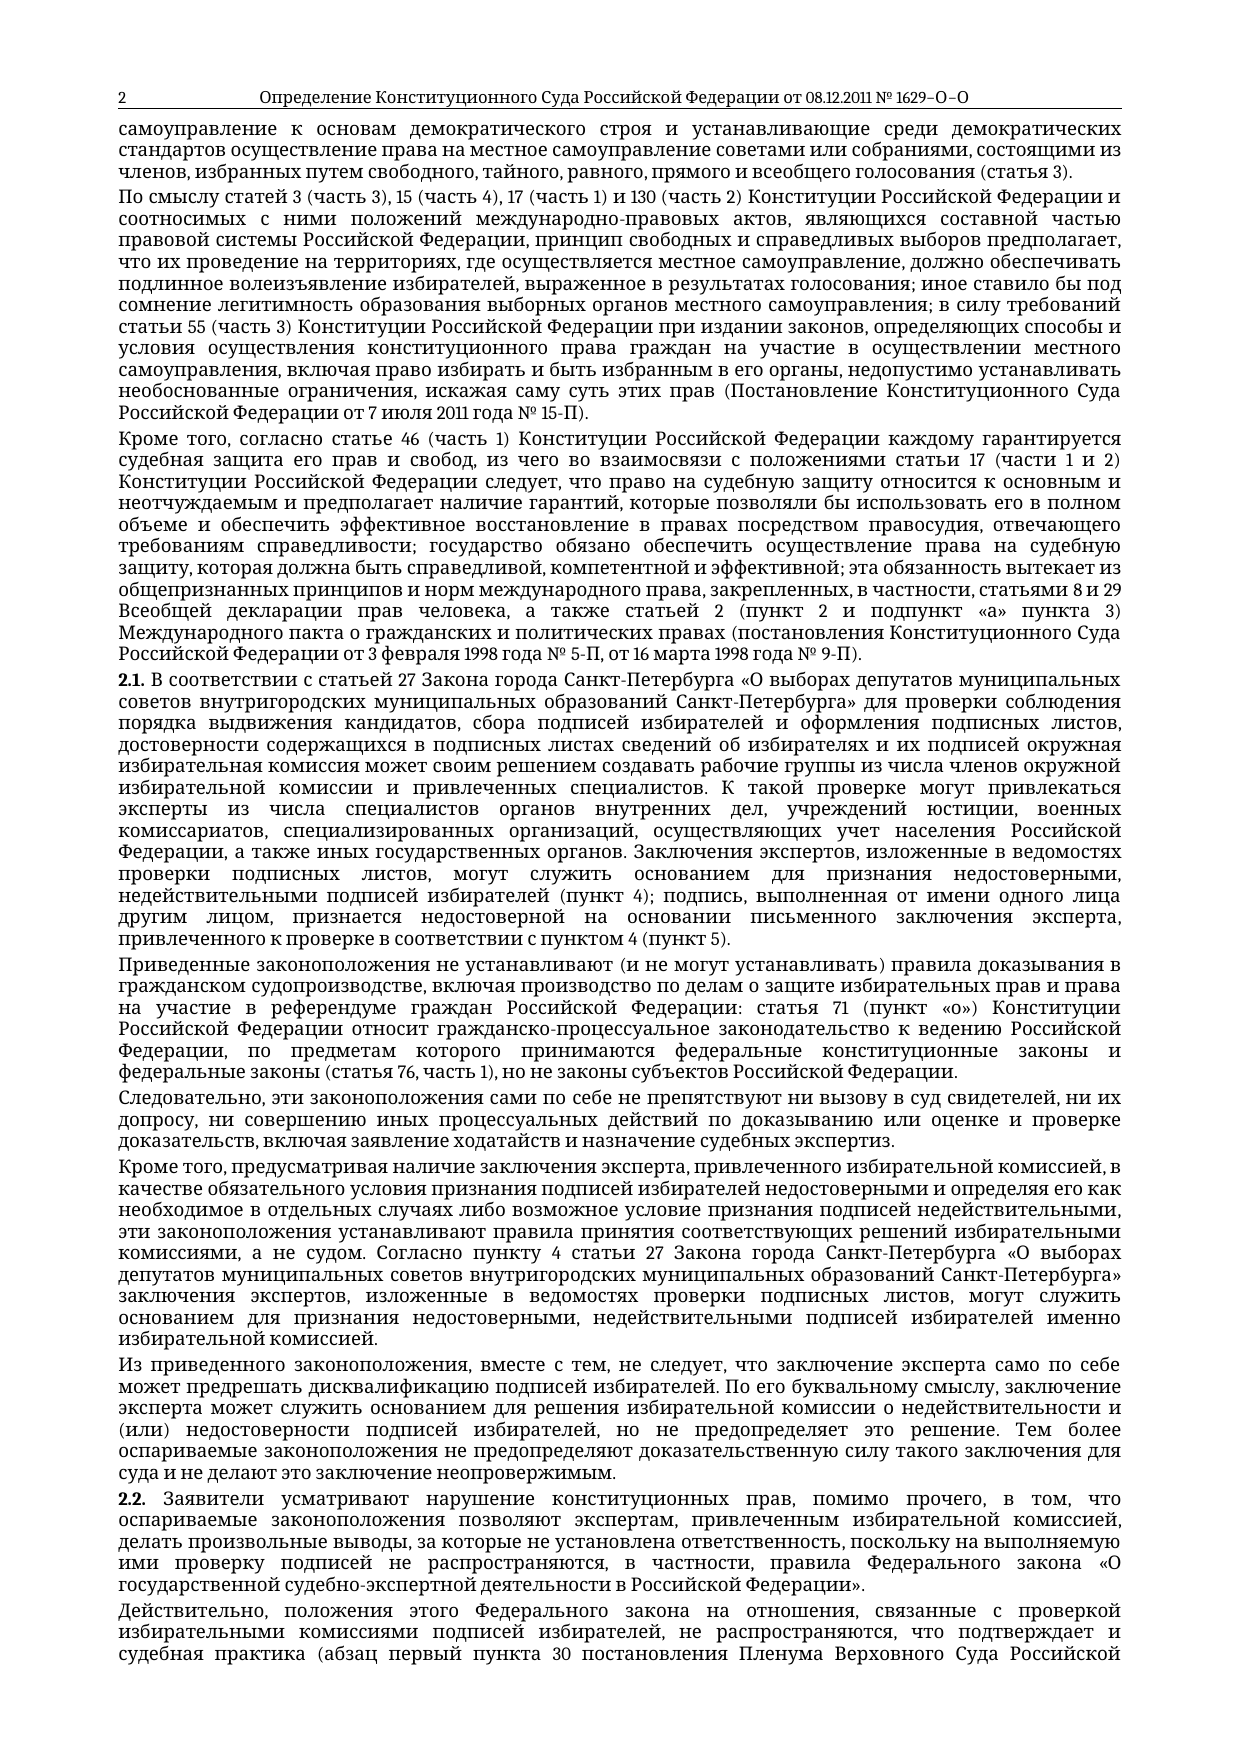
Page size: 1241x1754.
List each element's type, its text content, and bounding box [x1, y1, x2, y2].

text 2.2. Заявители усматривают нарушение конституционных прав, помимо прочего, в том, что оспариваемые законоположения позволяют экспертам, привлеченным избирательной комиссией, делать произвольные выводы, за которые не установлена ответственность, поскольку на выполняемую ими проверку подписей не распространяются, в частности, правила Федерального закона «О государственной судебно-экспертной деятельности в Российской Федерации». [118, 1488, 1122, 1596]
text Следовательно, эти законоположения сами по себе не препятствуют ни вызову в суд свидетелей, ни их допросу, ни совершению иных процессуальных действий по доказыванию или оценке и проверке доказательств, включая заявление ходатайств и назначение судебных экспертиз. [118, 1088, 1122, 1152]
text По смыслу статей 3 (часть 3), 15 (часть 4), 17 (часть 1) и 130 (часть 2) Конституции Российской Федерации и соотносимых с ними положений международно-правовых актов, являющихся составной частью правовой системы Российской Федерации, принцип свободных и справедливых выборов предполагает, что их проведение на территориях, где осуществляется местное самоуправление, должно обеспечивать подлинное волеизъявление избирателей, выраженное в результатах голосования; иное ставило бы под сомнение легитимность образования выборных органов местного самоуправления; в силу требований статьи 55 (часть 3) Конституции Российской Федерации при издании законов, определяющих способы и условия осуществления конституционного права граждан на участие в осуществлении местного самоуправления, включая право избирать и быть избранным в его органы, недопустимо устанавливать необоснованные ограничения, искажая саму суть этих прав (Постановление Конституционного Суда Российской Федерации от 7 июля 2011 года № 15-П). [118, 187, 1122, 424]
text Приведенные законоположения не устанавливают (и не могут устанавливать) правила доказывания в гражданском судопроизводстве, включая производство по делам о защите избирательных прав и права на участие в референдуме граждан Российской Федерации: статья 71 (пункт «о») Конституции Российской Федерации относит гражданско-процессуальное законодательство к ведению Российской Федерации, по предметам которого принимаются федеральные конституционные законы и федеральные законы (статья 76, часть 1), но не законы субъектов Российской Федерации. [118, 954, 1122, 1083]
text 2.1. В соответствии с статьей 27 Закона города Санкт-Петербурга «О выборах депутатов муниципальных советов внутригородских муниципальных образований Санкт-Петербурга» для проверки соблюдения порядка выдвижения кандидатов, сбора подписей избирателей и оформления подписных листов, достоверности содержащихся в подписных листах сведений об избирателях и их подписей окружная избирательная комиссия может своим решением создавать рабочие группы из числа членов окружной избирательной комиссии и привлеченных специалистов. К такой проверке могут привлекаться эксперты из числа специалистов органов внутренних дел, учреждений юстиции, военных комиссариатов, специализированных организаций, осуществляющих учет населения Российской Федерации, а также иных государственных органов. Заключения экспертов, изложенные в ведомостях проверки подписных листов, могут служить основанием для признания недостоверными, недействительными подписей избирателей (пункт 4); подпись, выполненная от имени одного лица другим лицом, признается недостоверной на основании письменного заключения эксперта, привлеченного к проверке в соответствии с пунктом 4 (пункт 5). [118, 669, 1122, 950]
text Действительно, положения этого Федерального закона на отношения, связанные с проверкой избирательными комиссиями подписей избирателей, не распространяются, что подтверждает и судебная практика (абзац первый пункта 30 постановления Пленума Верховного Суда Российской [118, 1600, 1122, 1665]
text Кроме того, предусматривая наличие заключения эксперта, привлеченного избирательной комиссией, в качестве обязательного условия признания подписей избирателей недостоверными и определяя его как необходимое в отдельных случаях либо возможное условие признания подписей недействительными, эти законоположения устанавливают правила принятия соответствующих решений избирательными комиссиями, а не судом. Согласно пункту 4 статьи 27 Закона города Санкт-Петербурга «О выборах депутатов муниципальных советов внутригородских муниципальных образований Санкт-Петербурга» заключения экспертов, изложенные в ведомостях проверки подписных листов, могут служить основанием для признания недостоверными, недействительными подписей избирателей именно избирательной комиссией. [118, 1156, 1122, 1351]
text Кроме того, согласно статье 46 (часть 1) Конституции Российской Федерации каждому гарантируется судебная защита его прав и свобод, из чего во взаимосвязи с положениями статьи 17 (части 1 и 2) Конституции Российской Федерации следует, что право на судебную защиту относится к основным и неотчуждаемым и предполагает наличие гарантий, которые позволяли бы использовать его в полном объеме и обеспечить эффективное восстановление в правах посредством правосудия, отвечающего требованиям справедливости; государство обязано обеспечить осуществление права на судебную защиту, которая должна быть справедливой, компетентной и эффективной; эта обязанность вытекает из общепризнанных принципов и норм международного права, закрепленных, в частности, статьями 8 и 29 Всеобщей декларации прав человека, а также статьей 2 (пункт 2 и подпункт «а» пункта 3) Международного пакта о гражданских и политических правах (постановления Конституционного Суда Российской Федерации от 3 февраля 1998 года № 5-П, от 16 марта 1998 года № 9-П). [118, 428, 1122, 665]
text самоуправление к основам демократического строя и устанавливающие среди демократических стандартов осуществление права на местное самоуправление советами или собраниями, состоящими из членов, избранных путем свободного, тайного, равного, прямого и всеобщего голосования (статья 3). [118, 118, 1122, 183]
text Из приведенного законоположения, вместе с тем, не следует, что заключение эксперта само по себе может предрешать дисквалификацию подписей избирателей. По его буквальному смыслу, заключение эксперта может служить основанием для решения избирательной комиссии о недействительности и (или) недостоверности подписей избирателей, но не предопределяет это решение. Тем более оспариваемые законоположения не предопределяют доказательственную силу такого заключения для суда и не делают это заключение неопровержимым. [118, 1355, 1122, 1484]
